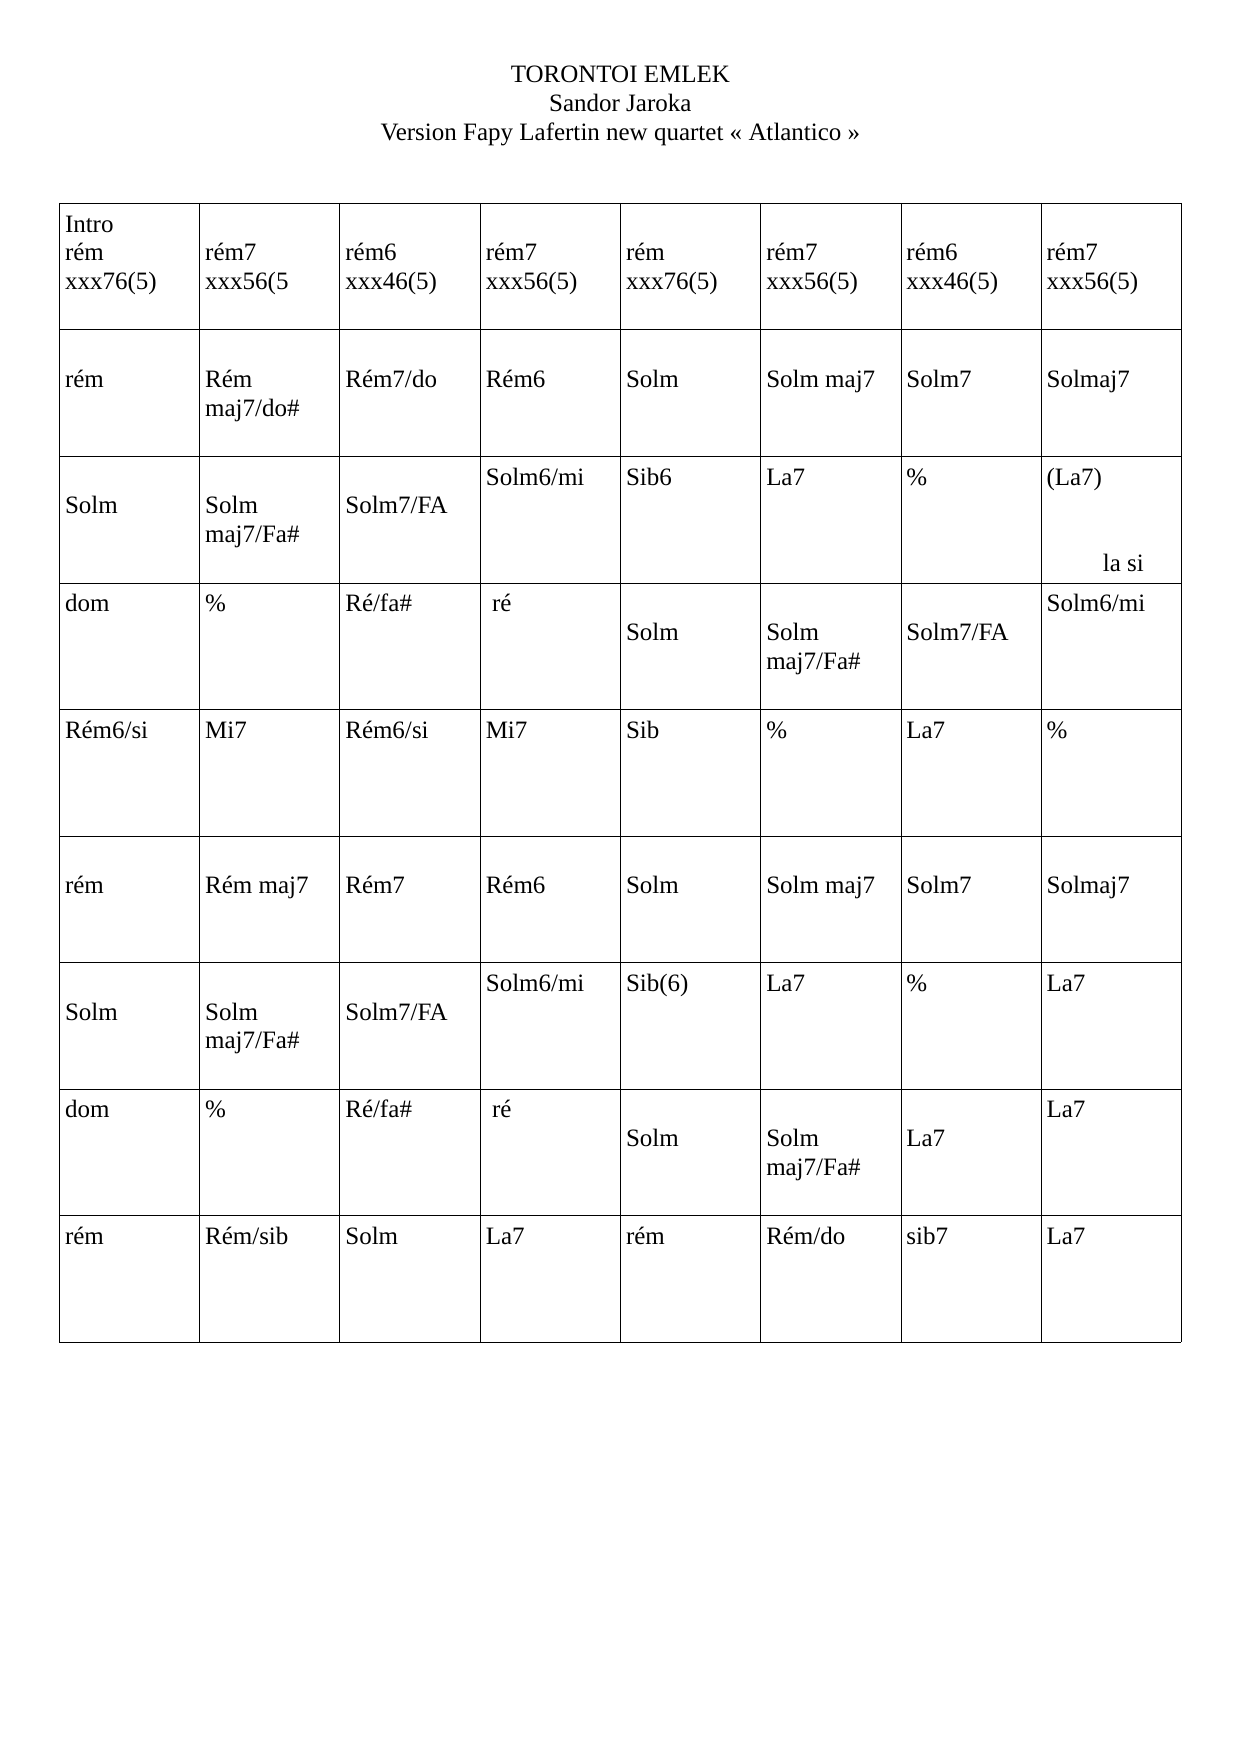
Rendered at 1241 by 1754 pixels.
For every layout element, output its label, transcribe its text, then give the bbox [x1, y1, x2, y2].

table_cell ré [481, 584, 620, 709]
text Version Fapy Lafertin new quartet « Atlantico » [59, 117, 1181, 145]
table_cell Solm6/mi [481, 963, 620, 1089]
table_cell Rém maj7/do# [200, 330, 339, 456]
table_cell Rém/do [761, 1216, 901, 1342]
table_cell % [761, 710, 901, 836]
table_cell Solm maj7/Fa# [200, 457, 339, 582]
table_cell Solm [621, 837, 760, 962]
table_cell % [1042, 710, 1181, 836]
table_cell Solm7/FA [340, 457, 480, 582]
table_cell rém [60, 837, 199, 962]
table_cell La7 [761, 963, 901, 1089]
table_cell % [200, 584, 339, 709]
table_cell Sib(6) [621, 963, 760, 1089]
table_cell Solm6/mi [1042, 584, 1181, 709]
table_header rém7 xxx56(5) [481, 204, 620, 329]
table_cell Solm maj7 [761, 837, 901, 962]
table_cell Solm maj7/Fa# [761, 584, 901, 709]
table_cell Solm maj7/Fa# [761, 1090, 901, 1215]
table_cell Solm [621, 1090, 760, 1215]
table_cell Solm [60, 963, 199, 1089]
table_cell Solm [621, 584, 760, 709]
table_cell dom [60, 584, 199, 709]
table_cell dom [60, 1090, 199, 1215]
text Sandor Jaroka [59, 88, 1181, 117]
table_cell Mi7 [200, 710, 339, 836]
table_header rém6 xxx46(5) [340, 204, 480, 329]
table_cell rém [621, 1216, 760, 1342]
table_cell sib7 [902, 1216, 1041, 1342]
table_header rém7 xxx56(5 [200, 204, 339, 329]
table_cell Rém maj7 [200, 837, 339, 962]
table_header rém6 xxx46(5) [902, 204, 1041, 329]
table_header rém7 xxx56(5) [1042, 204, 1181, 329]
table_cell La7 [902, 710, 1041, 836]
table_cell Solmaj7 [1042, 330, 1181, 456]
table_cell Sib6 [621, 457, 760, 582]
table_cell % [902, 457, 1041, 582]
table_cell Solm7 [902, 837, 1041, 962]
table_cell Solm [621, 330, 760, 456]
table_cell Rém6 [481, 330, 620, 456]
table_cell Solm [340, 1216, 480, 1342]
table_cell Rém6 [481, 837, 620, 962]
table_cell (La7) la si [1042, 457, 1181, 582]
table_cell La7 [1042, 1090, 1181, 1215]
text TORONTOI EMLEK [59, 59, 1181, 88]
table_cell La7 [481, 1216, 620, 1342]
table_header rém7 xxx56(5) [761, 204, 901, 329]
table_cell Solm7/FA [340, 963, 480, 1089]
table_header rém xxx76(5) [621, 204, 760, 329]
table_cell Solm7 [902, 330, 1041, 456]
table_cell Ré/fa# [340, 1090, 480, 1215]
table_cell La7 [1042, 1216, 1181, 1342]
table_cell Sib [621, 710, 760, 836]
table_cell Ré/fa# [340, 584, 480, 709]
table_cell Rém/sib [200, 1216, 339, 1342]
table_cell Mi7 [481, 710, 620, 836]
table_cell Solm maj7/Fa# [200, 963, 339, 1089]
table_cell La7 [902, 1090, 1041, 1215]
table_cell rém [60, 1216, 199, 1342]
table_cell ré [481, 1090, 620, 1215]
table_cell La7 [761, 457, 901, 582]
table_cell Rém6/si [60, 710, 199, 836]
table_cell La7 [1042, 963, 1181, 1089]
table_cell Solm6/mi [481, 457, 620, 582]
table_cell Solm7/FA [902, 584, 1041, 709]
table_cell % [902, 963, 1041, 1089]
table_cell Rém7/do [340, 330, 480, 456]
table_cell Solm maj7 [761, 330, 901, 456]
table_cell Solmaj7 [1042, 837, 1181, 962]
table_cell % [200, 1090, 339, 1215]
table_cell Solm [60, 457, 199, 582]
table_cell Rém6/si [340, 710, 480, 836]
table_cell rém [60, 330, 199, 456]
table_cell Rém7 [340, 837, 480, 962]
table_header Intro rém xxx76(5) [60, 204, 199, 329]
